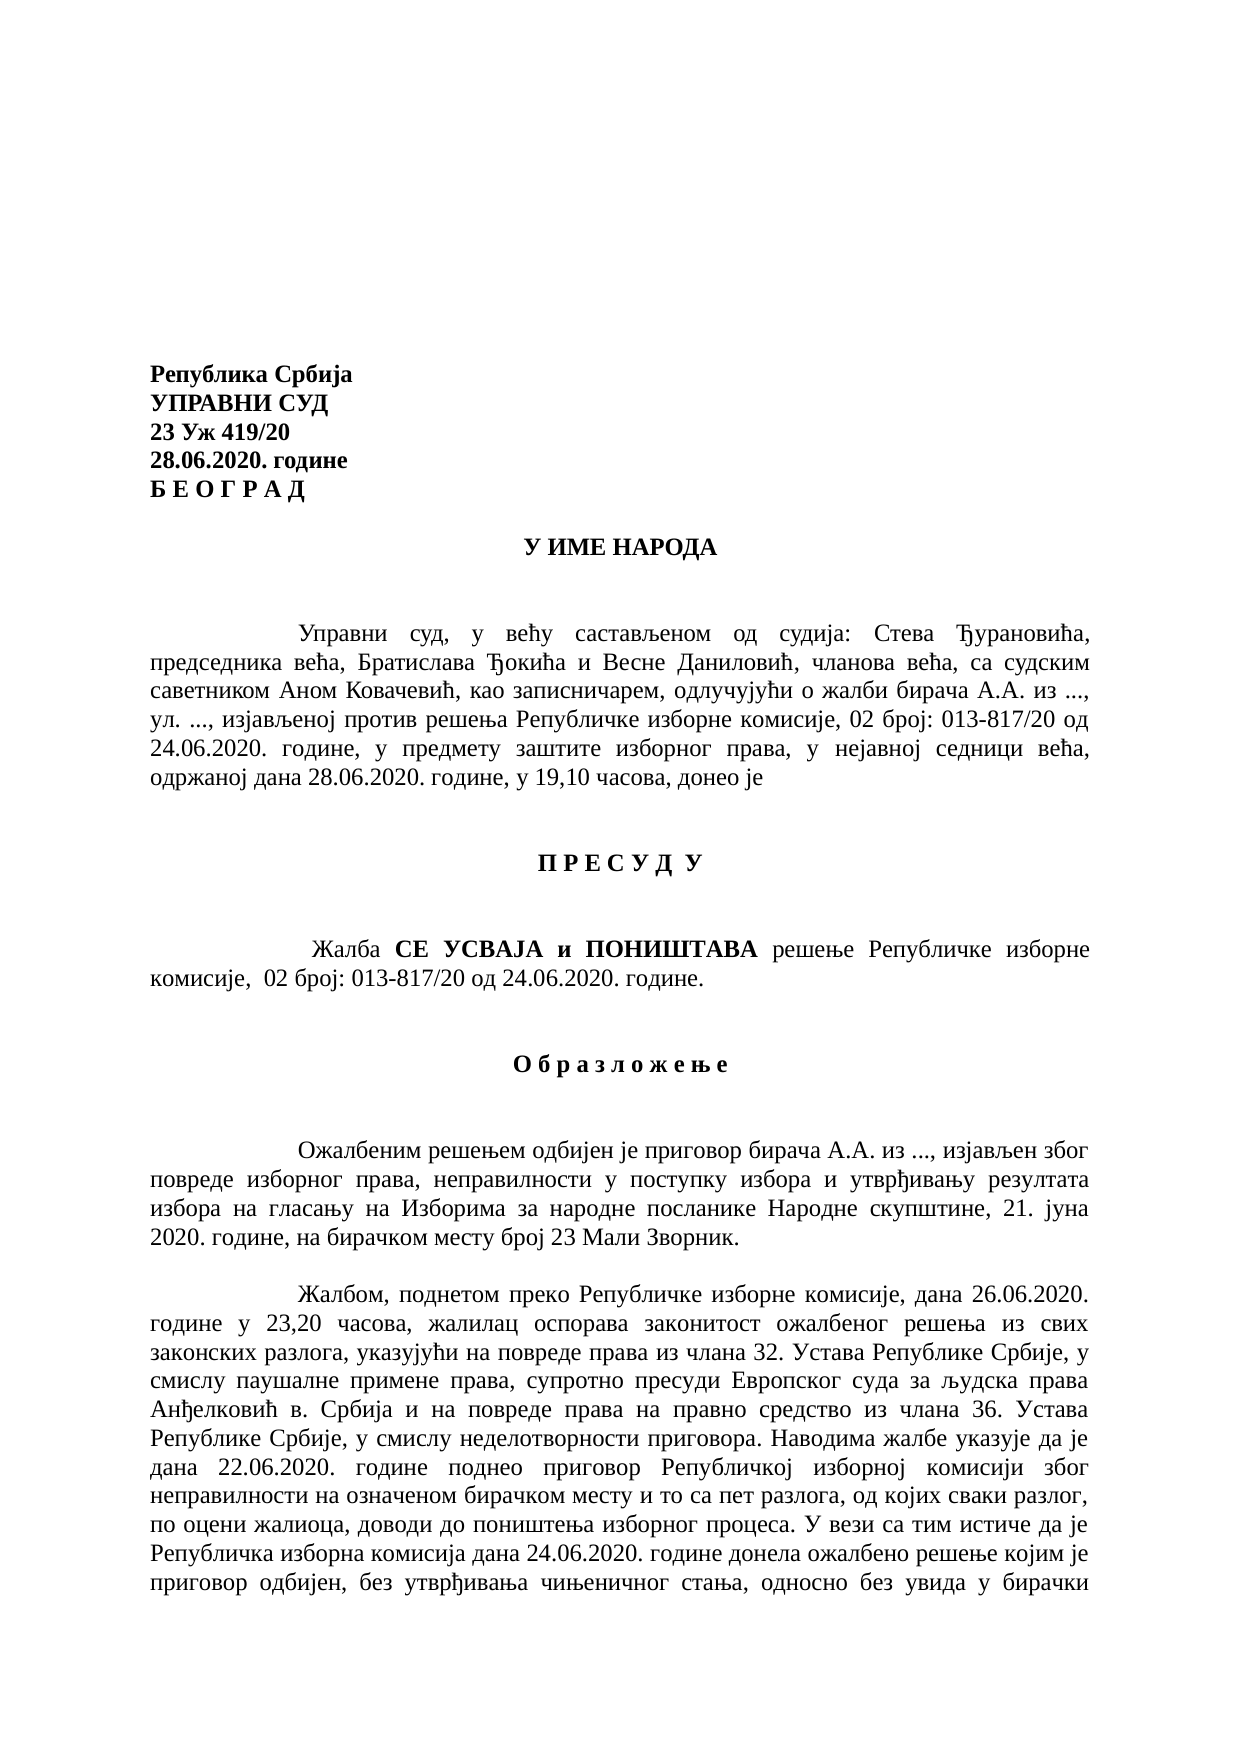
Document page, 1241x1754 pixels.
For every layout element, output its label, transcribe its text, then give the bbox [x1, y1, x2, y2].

text Република Србија [150, 148, 1090, 388]
text О б р а з л о ж е њ е [150, 1049, 1090, 1078]
text У ИМЕ НАРОДА [150, 532, 1090, 560]
text Ожалбеним решењем одбијен је приговор бирача A.A. из ..., изјављен због повреде изборног права, неправилности у поступку избора и утврђивању резултата избора на гласању на Изборима за народне посланике Народне скупштине, 21. јуна 2020. године, на бирачком месту број 23 Мали Зворник. [150, 1135, 1090, 1250]
text Б Е О Г Р А Д [150, 474, 1090, 503]
text Жалбом, поднетом преко Републичке изборне комисије, дана 26.06.2020. године у 23,20 часова, жалилац оспорава законитост ожалбеног решења из свих законских разлога, указујући на повреде права из члана 32. Устава Републике Србије, у смислу паушалне примене права, супротно пресуди Европског суда за људска права Анђелковић в. Србија и на повреде права на правно средство из члана 36. Устава Републике Србије, у смислу неделотворности приговора. Наводима жалбе указује да је дана 22.06.2020. године поднео приговор Републичкоj изборној комисији због неправилности на означеном бирачком месту и то са пет разлога, од којих сваки разлог, по оцени жалиоца, доводи до поништења изборног процеса. У вези са тим истиче да је Републичка изборна комисија дана 24.06.2020. године донела ожалбено решење којим је приговор одбијен, без утврђивања чињеничног стања, односно без увида у бирачки [150, 1279, 1090, 1595]
text УПРАВНИ СУД [150, 388, 1090, 417]
text 23 Уж 419/20 [150, 417, 1090, 445]
text 28.06.2020. године [150, 445, 1090, 474]
text Жалба СЕ УСВАЈА и ПОНИШТАВА решење Републичке изборне комисије, 02 број: 013-817/20 од 24.06.2020. године. [150, 934, 1090, 992]
text П Р Е С У Д У [150, 848, 1090, 877]
text Управни суд, у већу састављеном од судија: Стева Ђурановића, председника већа, Братислава Ђокића и Весне Даниловић, чланова већа, са судским саветником Аном Ковачевић, као записничарем, одлучујући о жалби бирача A.A. из ..., ул. ..., изјављеној против решења Републичке изборне комисије, 02 број: 013-817/20 од 24.06.2020. године, у предмету заштите изборног права, у нејавној седници већа, одржаној дана 28.06.2020. године, у 19,10 часова, донео је [150, 618, 1090, 790]
